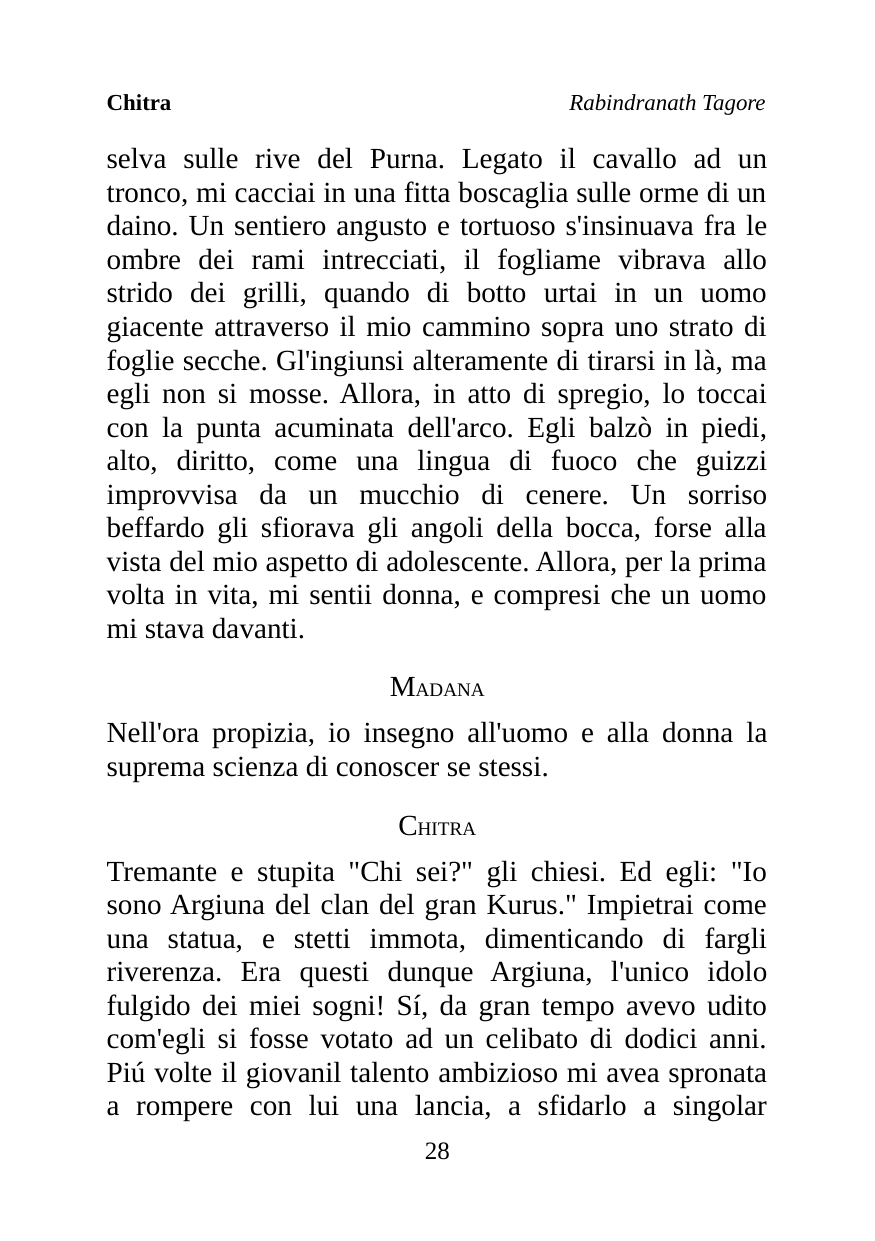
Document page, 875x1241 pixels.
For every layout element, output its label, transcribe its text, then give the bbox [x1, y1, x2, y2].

text Madana [106, 669, 768, 703]
text Chitra [106, 808, 768, 841]
text Nell'ora propizia, io insegno all'uomo e alla donna la suprema scienza di conoscer se stessi. [106, 716, 768, 783]
text selva sulle rive del Purna. Legato il cavallo ad un tronco, mi cacciai in una fitta boscaglia sulle orme di un daino. Un sentiero angusto e tortuoso s'insinuava fra le ombre dei rami intrecciati, il fogliame vibrava allo strido dei grilli, quando di botto urtai in un uomo giacente attraverso il mio cammino sopra uno strato di foglie secche. Gl'ingiunsi alteramente di tirarsi in là, ma egli non si mosse. Allora, in atto di spregio, lo toccai con la punta acuminata dell'arco. Egli balzò in piedi, alto, diritto, come una lingua di fuoco che guizzi improvvisa da un mucchio di cenere. Un sorriso beffardo gli sfiorava gli angoli della bocca, forse alla vista del mio aspetto di adolescente. Allora, per la prima volta in vita, mi sentii donna, e compresi che un uomo mi stava davanti. [106, 141, 768, 644]
text Tremante e stupita "Chi sei?" gli chiesi. Ed egli: "Io sono Argiuna del clan del gran Kurus." Impietrai come una statua, e stetti immota, dimenticando di fargli riverenza. Era questi dunque Argiuna, l'unico idolo fulgido dei miei sogni! Sí, da gran tempo avevo udito com'egli si fosse votato ad un celibato di dodici anni. Piú volte il giovanil talento ambizioso mi avea spronata a rompere con lui una lancia, a sfidarlo a singolar [106, 854, 768, 1122]
